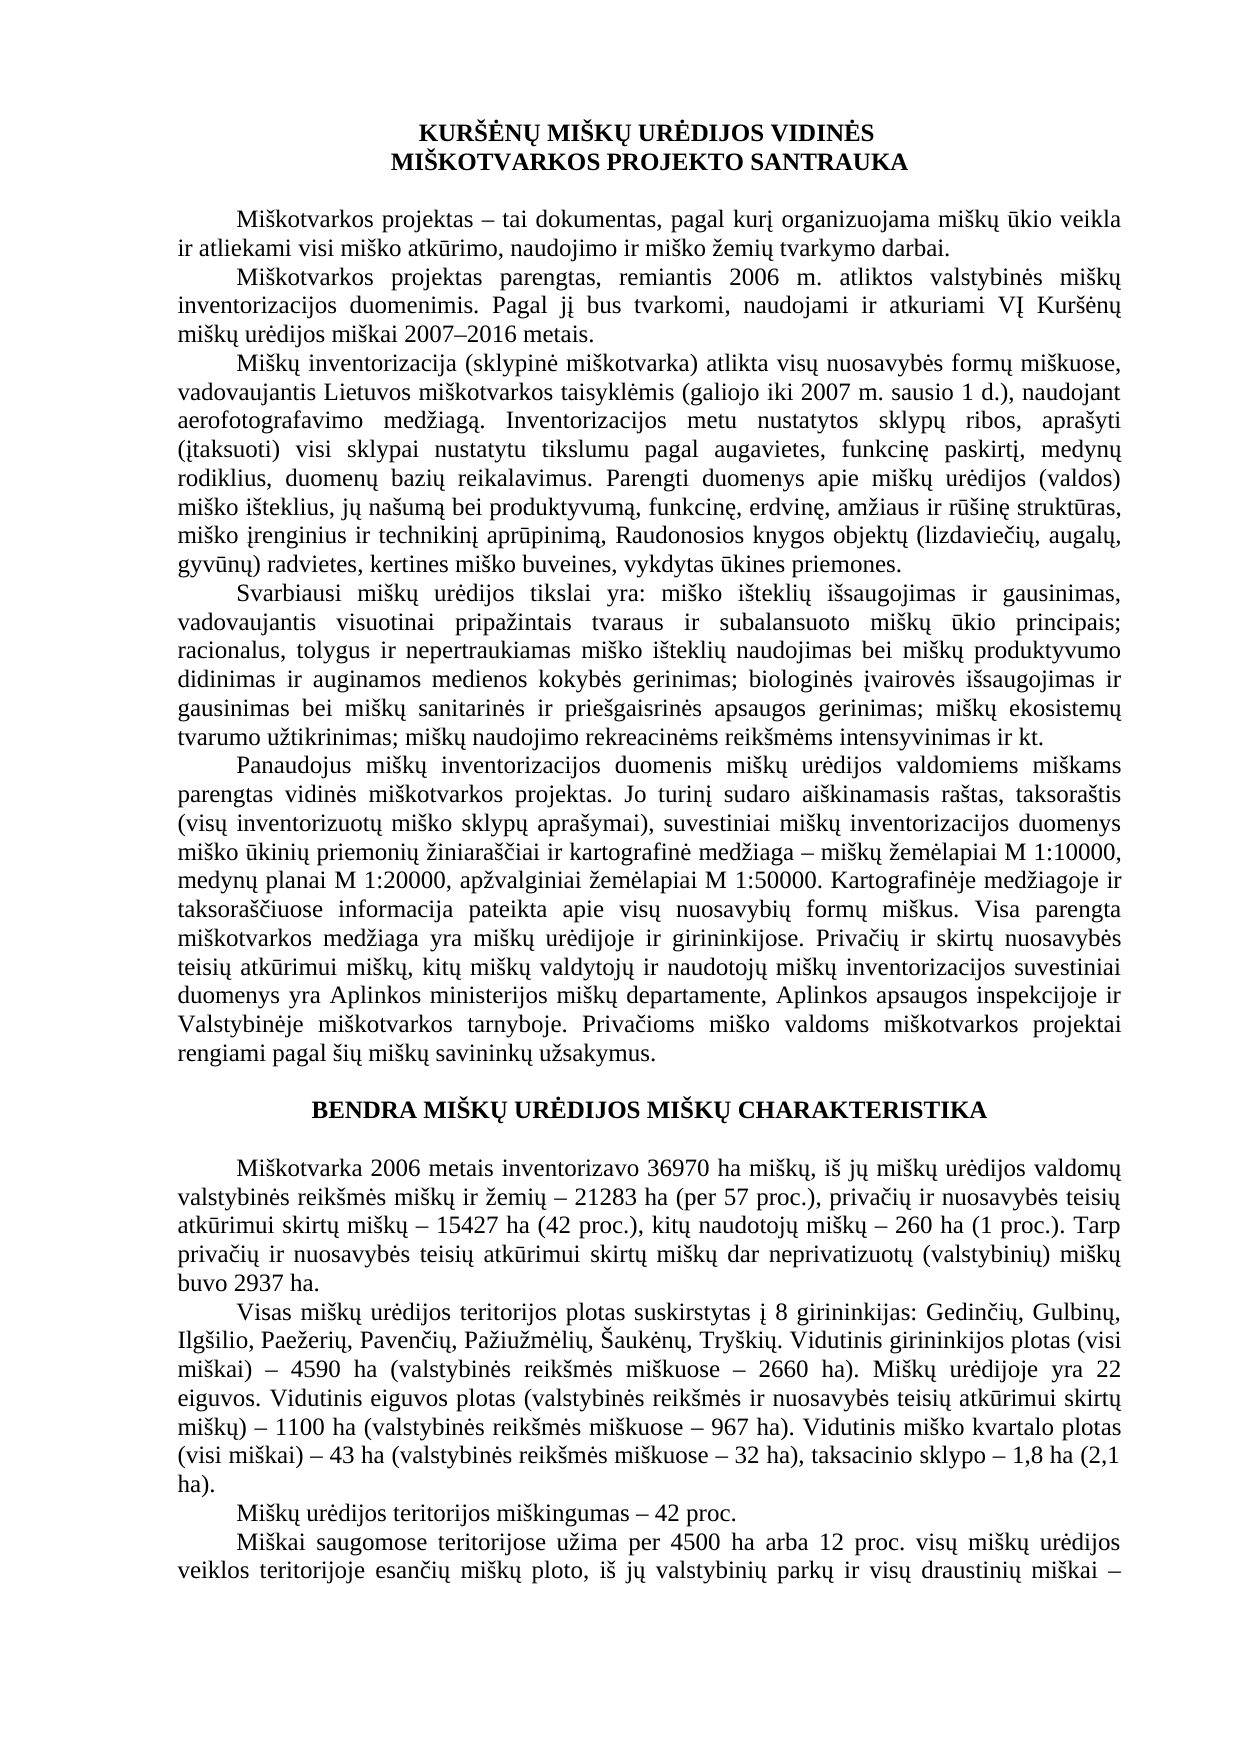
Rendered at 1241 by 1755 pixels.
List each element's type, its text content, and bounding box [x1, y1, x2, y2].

text KURŠĖNŲ MIŠKŲ URĖDIJOS VIDINĖS MIŠKOTVARKOS PROJEKTO SANTRAUKA [177, 118, 1122, 176]
text Miškotvarkos projektas – tai dokumentas, pagal kurį organizuojama miškų ūkio veikla ir atliekami visi miško atkūrimo, naudojimo ir miško žemių tvarkymo darbai. [177, 204, 1122, 262]
text Visas miškų urėdijos teritorijos plotas suskirstytas į 8 girininkijas: Gedinčių, Gulbinų, Ilgšilio, Paežerių, Pavenčių, Pažiužmėlių, Šaukėnų, Tryškių. Vidutinis girininkijos plotas (visi miškai) – 4590 ha (valstybinės reikšmės miškuose – 2660 ha). Miškų urėdijoje yra 22 eiguvos. Vidutinis eiguvos plotas (valstybinės reikšmės ir nuosavybės teisių atkūrimui skirtų miškų) – 1100 ha (valstybinės reikšmės miškuose – 967 ha). Vidutinis miško kvartalo plotas (visi miškai) – 43 ha (valstybinės reikšmės miškuose – 32 ha), taksacinio sklypo – 1,8 ha (2,1 ha). [177, 1297, 1122, 1498]
text Miškotvarka 2006 metais inventorizavo 36970 ha miškų, iš jų miškų urėdijos valdomų valstybinės reikšmės miškų ir žemių – 21283 ha (per 57 proc.), privačių ir nuosavybės teisių atkūrimui skirtų miškų – 15427 ha (42 proc.), kitų naudotojų miškų – 260 ha (1 proc.). Tarp privačių ir nuosavybės teisių atkūrimui skirtų miškų dar neprivatizuotų (valstybinių) miškų buvo 2937 ha. [177, 1153, 1122, 1297]
text Miškai saugomose teritorijose užima per 4500 ha arba 12 proc. visų miškų urėdijos veiklos teritorijoje esančių miškų ploto, iš jų valstybinių parkų ir visų draustinių miškai – [177, 1527, 1122, 1584]
text Miškų urėdijos teritorijos miškingumas – 42 proc. [177, 1498, 1122, 1527]
text Miškotvarkos projektas parengtas, remiantis 2006 m. atliktos valstybinės miškų inventorizacijos duomenimis. Pagal jį bus tvarkomi, naudojami ir atkuriami VĮ Kuršėnų miškų urėdijos miškai 2007–2016 metais. [177, 262, 1122, 348]
text Miškų inventorizacija (sklypinė miškotvarka) atlikta visų nuosavybės formų miškuose, vadovaujantis Lietuvos miškotvarkos taisyklėmis (galiojo iki 2007 m. sausio 1 d.), naudojant aerofotografavimo medžiagą. Inventorizacijos metu nustatytos sklypų ribos, aprašyti (įtaksuoti) visi sklypai nustatytu tikslumu pagal augavietes, funkcinę paskirtį, medynų rodiklius, duomenų bazių reikalavimus. Parengti duomenys apie miškų urėdijos (valdos) miško išteklius, jų našumą bei produktyvumą, funkcinę, erdvinę, amžiaus ir rūšinę struktūras, miško įrenginius ir technikinį aprūpinimą, Raudonosios knygos objektų (lizdaviečių, augalų, gyvūnų) radvietes, kertines miško buveines, vykdytas ūkines priemones. [177, 348, 1122, 578]
text Svarbiausi miškų urėdijos tikslai yra: miško išteklių išsaugojimas ir gausinimas, vadovaujantis visuotinai pripažintais tvaraus ir subalansuoto miškų ūkio principais; racionalus, tolygus ir nepertraukiamas miško išteklių naudojimas bei miškų produktyvumo didinimas ir auginamos medienos kokybės gerinimas; biologinės įvairovės išsaugojimas ir gausinimas bei miškų sanitarinės ir priešgaisrinės apsaugos gerinimas; miškų ekosistemų tvarumo užtikrinimas; miškų naudojimo rekreacinėms reikšmėms intensyvinimas ir kt. [177, 578, 1122, 751]
text Panaudojus miškų inventorizacijos duomenis miškų urėdijos valdomiems miškams parengtas vidinės miškotvarkos projektas. Jo turinį sudaro aiškinamasis raštas, taksoraštis (visų inventorizuotų miško sklypų aprašymai), suvestiniai miškų inventorizacijos duomenys miško ūkinių priemonių žiniaraščiai ir kartografinė medžiaga – miškų žemėlapiai M 1:10000, medynų planai M 1:20000, apžvalginiai žemėlapiai M 1:50000. Kartografinėje medžiagoje ir taksoraščiuose informacija pateikta apie visų nuosavybių formų miškus. Visa parengta miškotvarkos medžiaga yra miškų urėdijoje ir girininkijose. Privačių ir skirtų nuosavybės teisių atkūrimui miškų, kitų miškų valdytojų ir naudotojų miškų inventorizacijos suvestiniai duomenys yra Aplinkos ministerijos miškų departamente, Aplinkos apsaugos inspekcijoje ir Valstybinėje miškotvarkos tarnyboje. Privačioms miško valdoms miškotvarkos projektai rengiami pagal šių miškų savininkų užsakymus. [177, 751, 1122, 1067]
text BENDRA MIŠKŲ URĖDIJOS MIŠKŲ CHARAKTERISTIKA [177, 1096, 1122, 1124]
